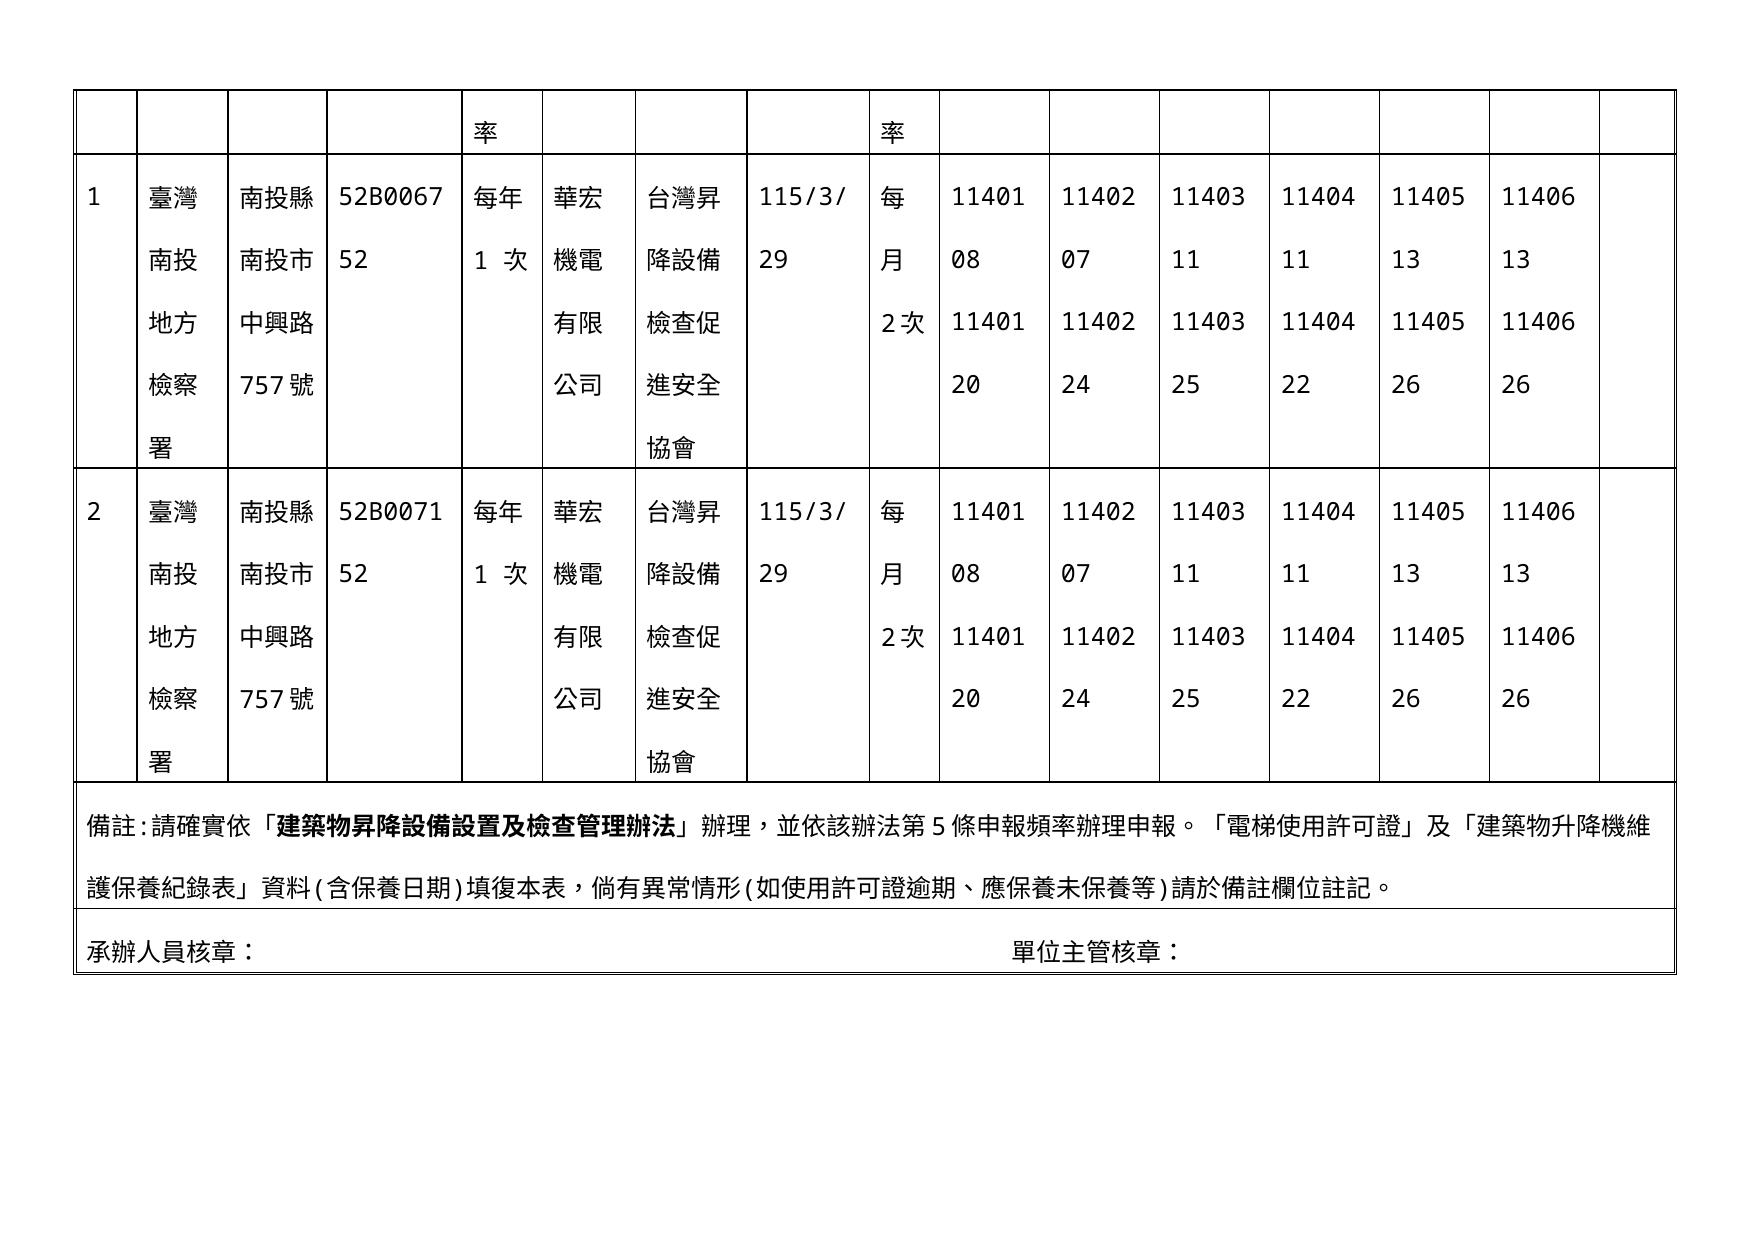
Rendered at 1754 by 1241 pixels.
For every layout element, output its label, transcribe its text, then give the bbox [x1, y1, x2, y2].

table_cell [229, 91, 326, 153]
table_cell 1140411 1140422 [1270, 155, 1379, 467]
table_cell [1600, 155, 1674, 467]
table_cell [1050, 91, 1159, 153]
table_cell [1490, 91, 1599, 153]
table_cell [1600, 469, 1674, 781]
table_cell [543, 91, 635, 153]
table_cell 承辦人員核章： 單位主管核章： [77, 909, 1674, 972]
table_cell 臺灣南投地方檢察署 [138, 469, 227, 781]
table_cell 1140207 1140224 [1050, 469, 1159, 781]
table_cell 臺灣南投地方檢察署 [138, 155, 227, 467]
table_cell 南投縣南投市中興路757號 [229, 469, 326, 781]
table_cell 華宏機電有限公司 [543, 155, 635, 467]
table_cell 率 [870, 91, 939, 153]
table_cell 1140411 1140422 [1270, 469, 1379, 781]
table_cell 每月 2次 [870, 469, 939, 781]
table_cell 1140311 1140325 [1160, 469, 1269, 781]
table_cell 台灣昇降設備檢查促進安全協會 [636, 155, 746, 467]
table_cell [1160, 91, 1269, 153]
table_cell 華宏機電有限公司 [543, 469, 635, 781]
table_cell 每月 2次 [870, 155, 939, 467]
table_cell 1140613 1140626 [1490, 155, 1599, 467]
table_cell [138, 91, 227, 153]
table_cell 1140513 1140526 [1380, 155, 1489, 467]
table_cell [748, 91, 869, 153]
table_cell 率 [463, 91, 542, 153]
table_cell 1140513 1140526 [1380, 469, 1489, 781]
table_cell 52B006752 [328, 155, 461, 467]
table_cell [636, 91, 746, 153]
table_cell 52B007152 [328, 469, 461, 781]
table_cell [940, 91, 1049, 153]
table_cell 1140613 1140626 [1490, 469, 1599, 781]
table_cell 115/3/29 [748, 469, 869, 781]
table_cell 每年1 次 [463, 155, 542, 467]
table_cell 115/3/29 [748, 155, 869, 467]
table_cell 1140311 1140325 [1160, 155, 1269, 467]
table_cell 南投縣南投市中興路757號 [229, 155, 326, 467]
table_cell 1140108 1140120 [940, 155, 1049, 467]
table_cell 台灣昇降設備檢查促進安全協會 [636, 469, 746, 781]
table_cell 每年1 次 [463, 469, 542, 781]
table_cell [1270, 91, 1379, 153]
table_cell [77, 91, 136, 153]
table_cell [1380, 91, 1489, 153]
table_cell 1 [77, 155, 136, 467]
table_cell 1140207 1140224 [1050, 155, 1159, 467]
table_cell 備註:請確實依「建築物昇降設備設置及檢查管理辦法」辦理，並依該辦法第5條申報頻率辦理申報。「電梯使用許可證」及「建築物升降機維護保養紀錄表」資料(含保養日期)填復本表，倘有異常情形(如使用許可證逾期、應保養未保養等)請於備註欄位註記。 [77, 783, 1674, 908]
table_cell [328, 91, 461, 153]
table_cell [1600, 91, 1674, 153]
table_cell 2 [77, 469, 136, 781]
table_cell 1140108 1140120 [940, 469, 1049, 781]
